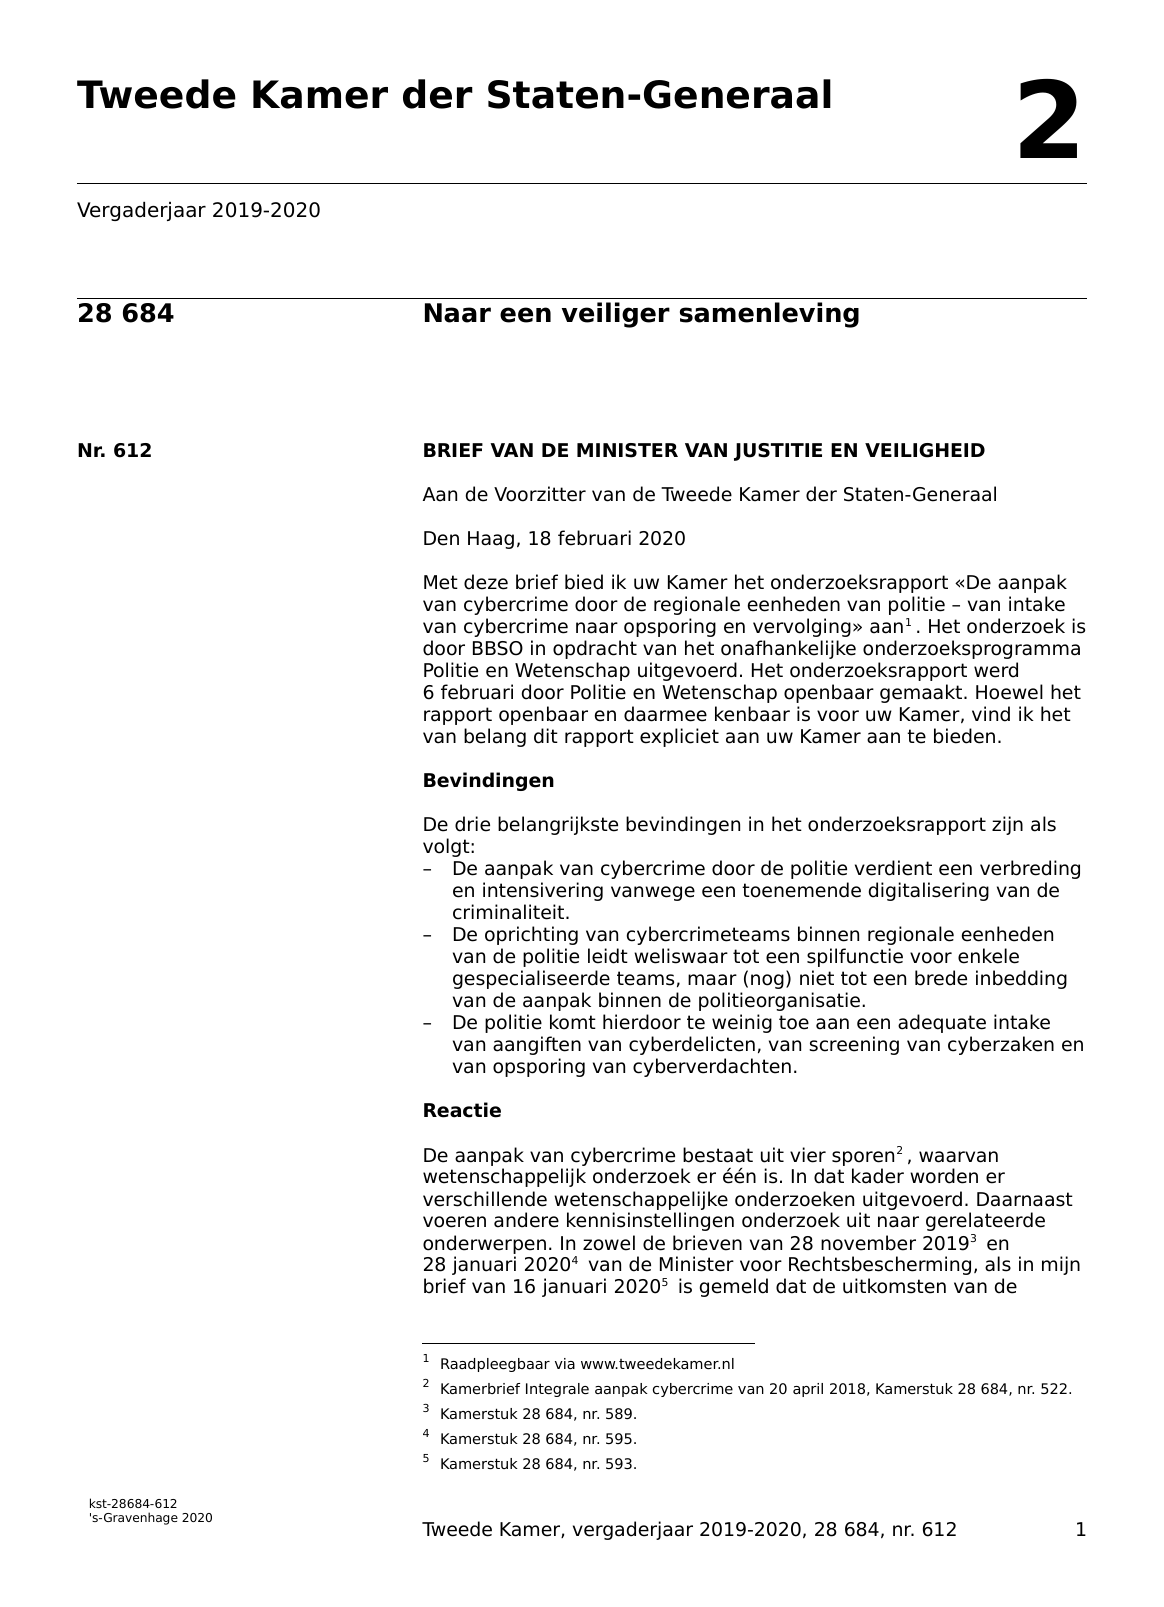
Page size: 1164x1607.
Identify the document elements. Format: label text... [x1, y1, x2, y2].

subtitle Reactie [422, 1100, 1087, 1122]
text Kamerstuk 28 684, nr. 593. [422, 1452, 1087, 1474]
text – De aanpak van cybercrime door de politie verdient een verbreding en intensivering vanwege een toenemende digitalisering van de criminaliteit. [422, 858, 1087, 924]
text De aanpak van cybercrime bestaat uit vier sporen, waarvan wetenschappelijk onderzoek er één is. In dat kader worden er verschillende wetenschappelijke onderzoeken uitgevoerd. Daarnaast voeren andere kennisinstellingen onderzoek uit naar gerelateerde onderwerpen. In zowel de brieven van 28 november 2019 en 28 januari 2020 van de Minister voor Rechtsbescherming, als in mijn brief van 16 januari 2020 is gemeld dat de uitkomsten van de [422, 1144, 1087, 1298]
table_header 2 [886, 59, 1087, 183]
text Raadpleegbaar via www.tweedekamer.nl [422, 1352, 1087, 1374]
text Kamerbrief Integrale aanpak cybercrime van 20 april 2018, Kamerstuk 28 684, nr. 522. [422, 1377, 1087, 1399]
text – De oprichting van cybercrimeteams binnen regionale eenheden van de politie leidt weliswaar tot een spilfunctie voor enkele gespecialiseerde teams, maar (nog) niet tot een brede inbedding van de aanpak binnen de politieorganisatie. [422, 924, 1087, 1012]
text De drie belangrijkste bevindingen in het onderzoeksrapport zijn als volgt: [422, 814, 1087, 858]
text kst-28684-612 [88, 1497, 323, 1511]
table_header Tweede Kamer der Staten-Generaal [77, 59, 886, 183]
text Kamerstuk 28 684, nr. 589. [422, 1402, 1087, 1424]
text – De politie komt hierdoor te weinig toe aan een adequate intake van aangiften van cyberdelicten, van screening van cyberzaken en van opsporing van cyberverdachten. [422, 1012, 1087, 1078]
subtitle 28 684 Naar een veiliger samenleving [77, 299, 1087, 329]
text Aan de Voorzitter van de Tweede Kamer der Staten-Generaal [422, 484, 1087, 506]
text Kamerstuk 28 684, nr. 595. [422, 1427, 1087, 1449]
text 's-Gravenhage 2020 [88, 1511, 323, 1525]
text Met deze brief bied ik uw Kamer het onderzoeksrapport «De aanpak van cybercrime door de regionale eenheden van politie – van intake van cybercrime naar opsporing en vervolging» aan. Het onderzoek is door BBSO in opdracht van het onafhankelijke onderzoeksprogramma Politie en Wetenschap uitgevoerd. Het onderzoeksrapport werd 6 februari door Politie en Wetenschap openbaar gemaakt. Hoewel het rapport openbaar en daarmee kenbaar is voor uw Kamer, vind ik het van belang dit rapport expliciet aan uw Kamer aan te bieden. [422, 572, 1087, 748]
subtitle Nr. 612 BRIEF VAN DE MINISTER VAN JUSTITIE EN VEILIGHEID [77, 440, 1087, 462]
table_cell Vergaderjaar 2019-2020 [77, 184, 1087, 298]
text Den Haag, 18 februari 2020 [422, 528, 1087, 550]
subtitle Bevindingen [422, 770, 1087, 792]
